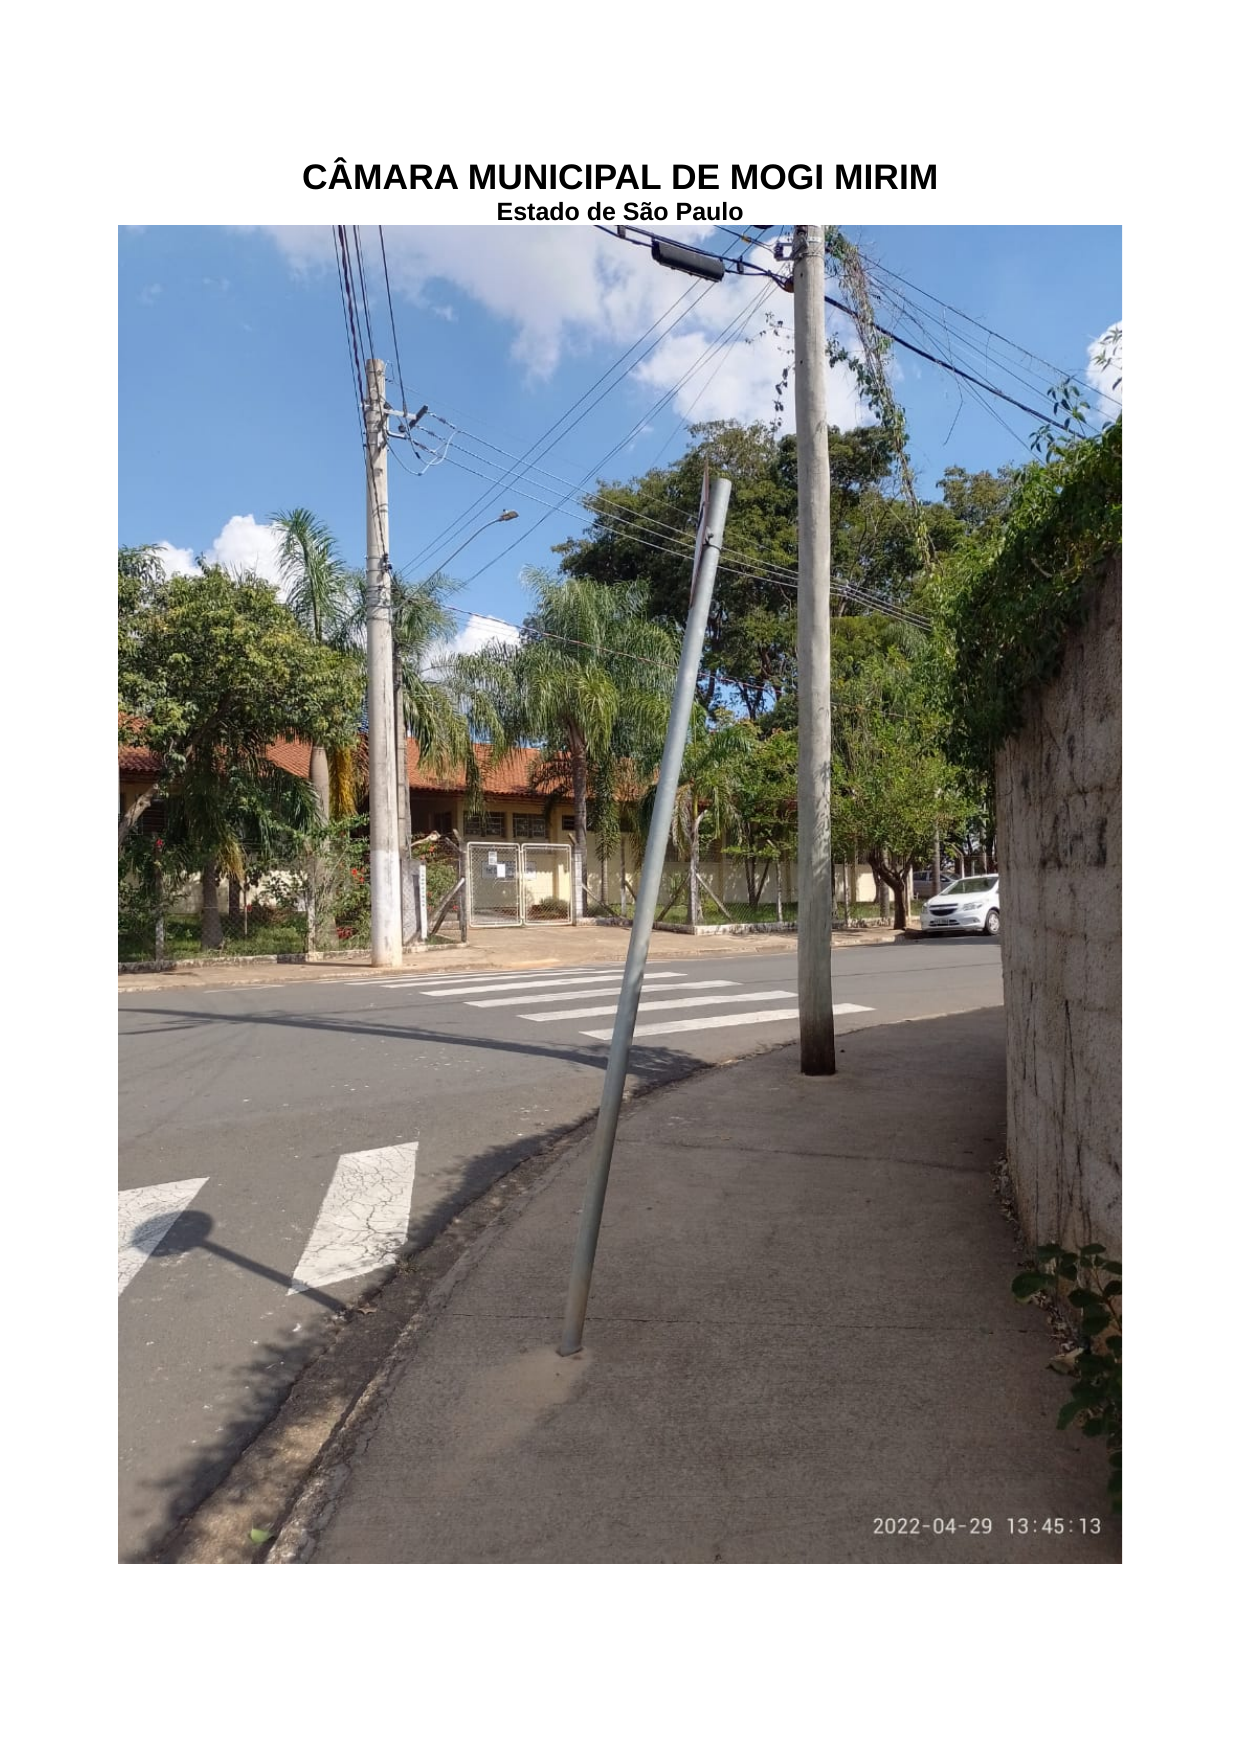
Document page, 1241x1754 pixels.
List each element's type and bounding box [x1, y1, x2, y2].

picture [118, 225, 1123, 1564]
